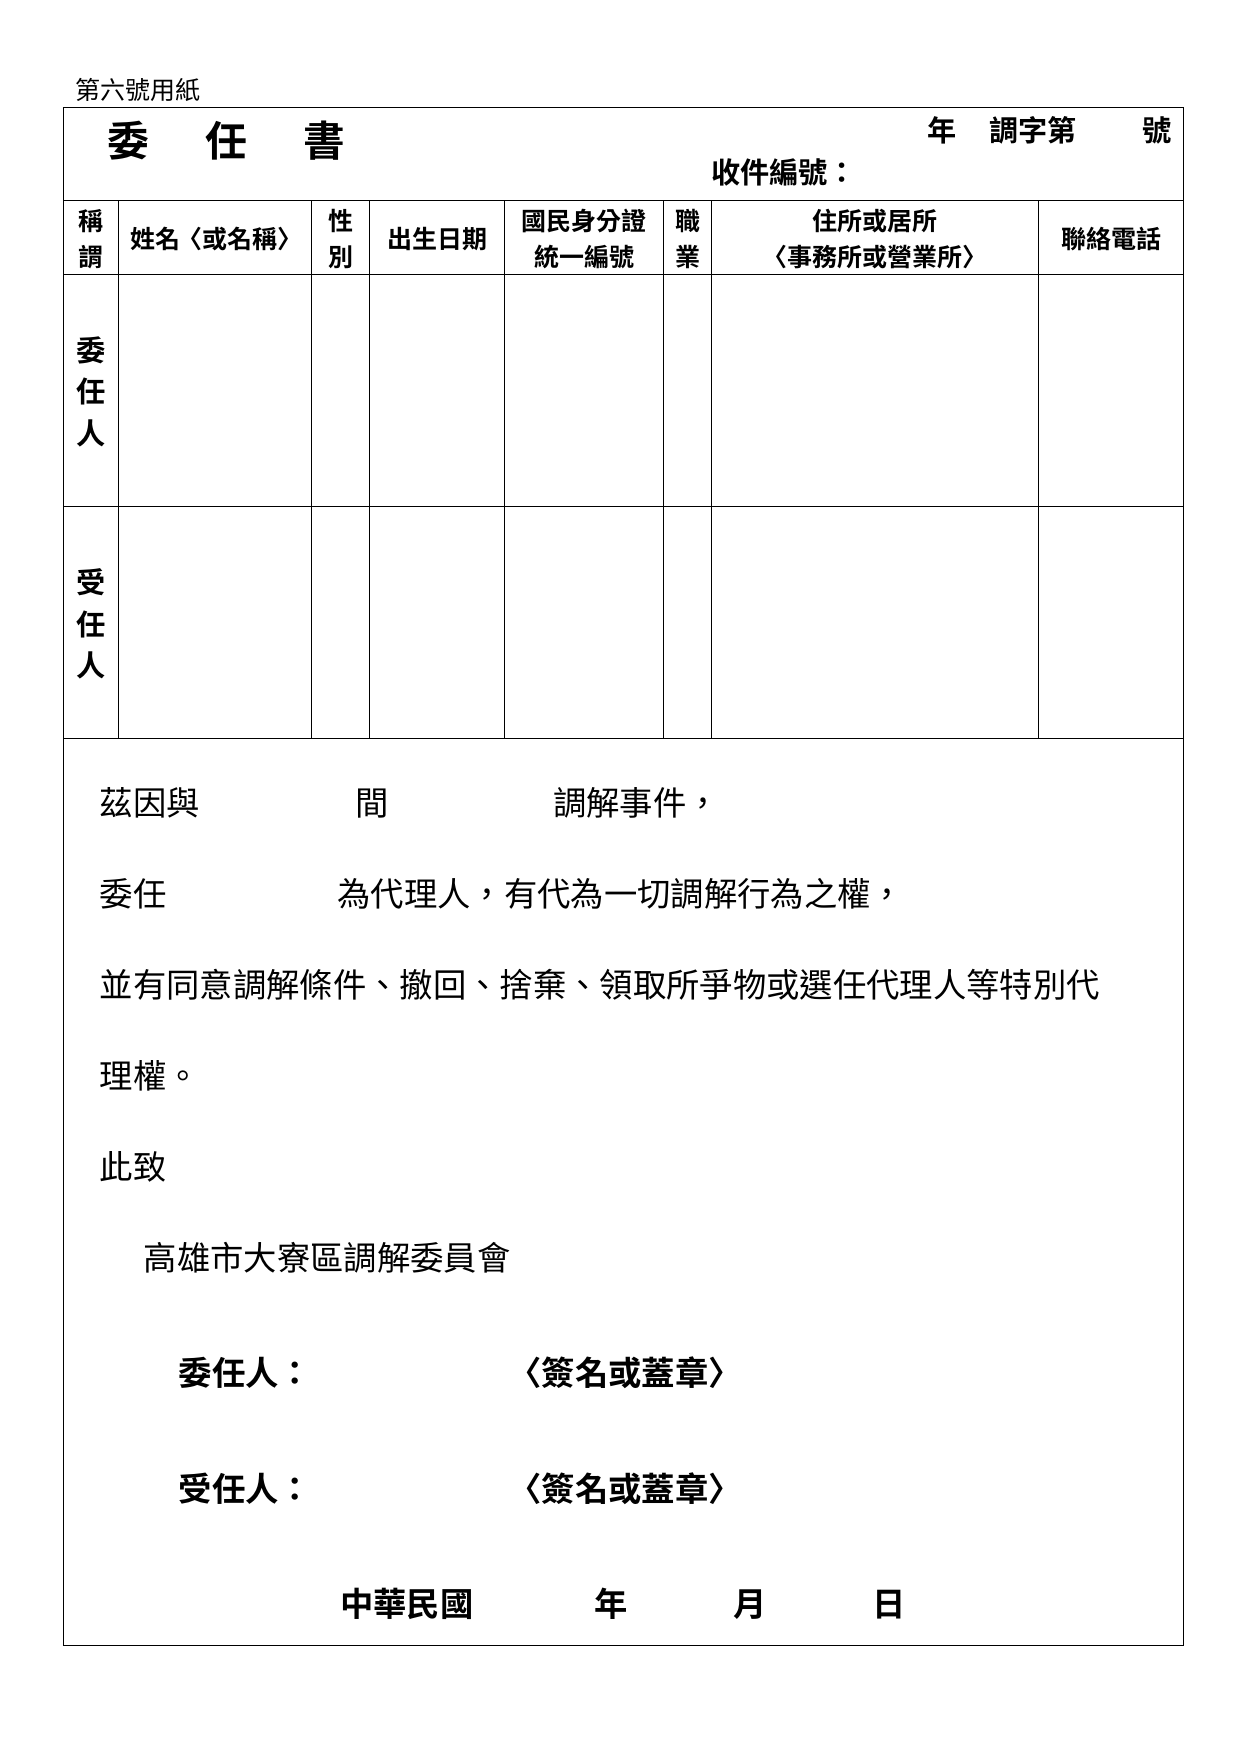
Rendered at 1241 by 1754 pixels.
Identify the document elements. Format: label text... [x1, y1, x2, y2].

table_cell 職 業 [664, 201, 711, 274]
table_cell [505, 507, 663, 738]
table_cell [119, 275, 311, 506]
table_cell [119, 507, 311, 738]
table_cell [312, 275, 369, 506]
table_cell [664, 275, 711, 506]
table_header 年 調字第 號 收件編號： [700, 108, 1183, 200]
table_cell 委 任 人 [64, 275, 118, 506]
table_cell 國民身分證 統一編號 [505, 201, 663, 274]
table_cell 聯絡電話 [1039, 201, 1183, 274]
table_cell 姓名〈或名稱〉 [119, 201, 311, 274]
table_cell 稱 謂 [64, 201, 118, 274]
text 第六號用紙 [75, 71, 1165, 107]
table_cell 住所或居所 〈事務所或營業所〉 [712, 201, 1038, 274]
table_cell 受 任 人 [64, 507, 118, 738]
table_cell [664, 507, 711, 738]
table_cell [712, 507, 1038, 738]
table_cell 茲因與 間 調解事件， 委任 為代理人，有代為一切調解行為之權， 並有同意調解條件、撤回、捨棄、領取所爭物或選任代理人等特別代 理權。 此致 高雄市大寮區調解委員會 委任人： 〈簽名或蓋章〉 受任人： 〈簽名或蓋章〉 中華民國 年 月 日 [64, 739, 1183, 1645]
table_cell [712, 275, 1038, 506]
table_cell [505, 275, 663, 506]
table_cell [312, 507, 369, 738]
table_cell [370, 275, 504, 506]
table_cell [370, 507, 504, 738]
table_cell [1039, 507, 1183, 738]
table_header 委 任 書 [64, 108, 699, 200]
table_cell 性 別 [312, 201, 369, 274]
table_cell 出生日期 [370, 201, 504, 274]
table_cell [1039, 275, 1183, 506]
